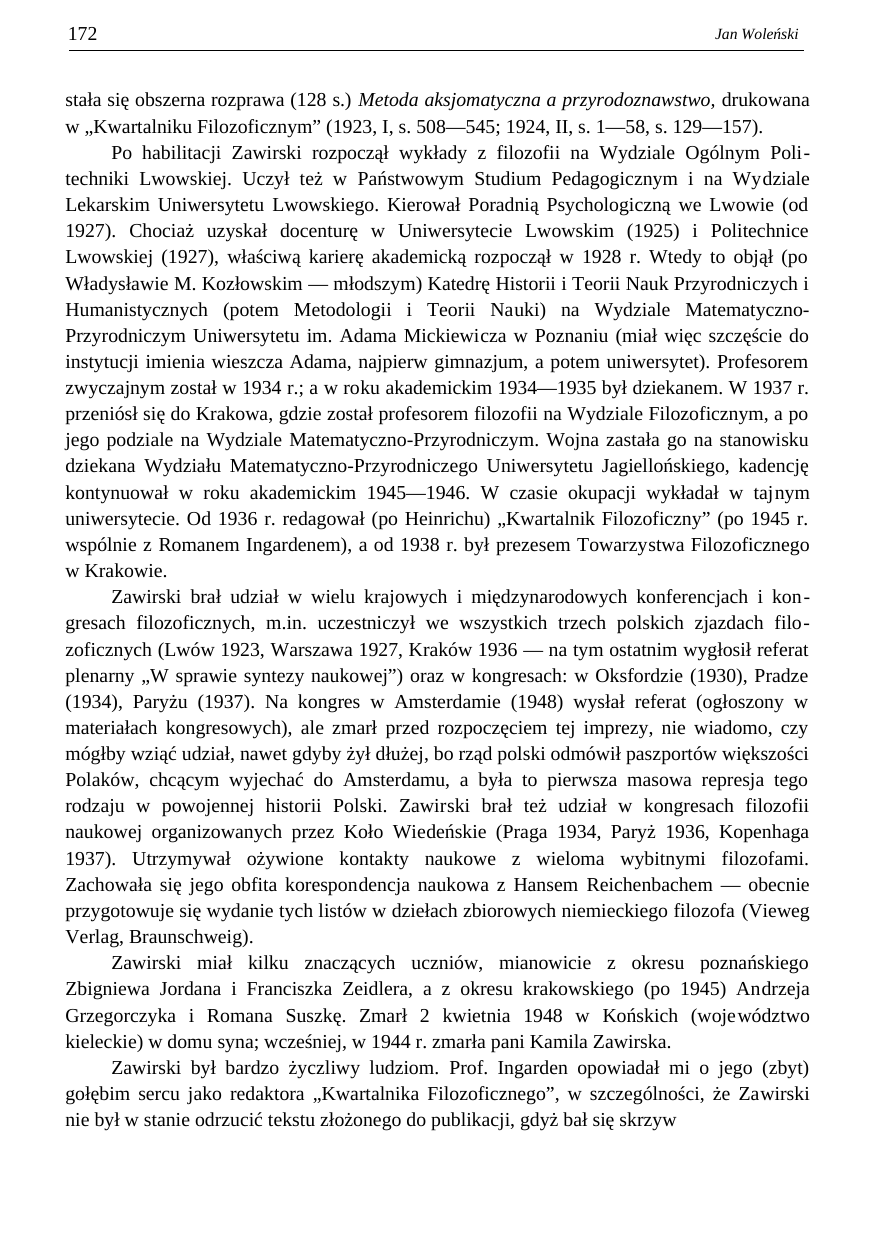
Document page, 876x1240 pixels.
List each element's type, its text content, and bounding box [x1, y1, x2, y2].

text 172 [68, 21, 105, 44]
text Jan Woleński [715, 24, 807, 42]
text stała się obszerna rozprawa (128 s.) Metoda aksjomatyczna a przyrodoznawstwo, druko­wana w „Kwartalniku Filozoficznym” (1923, I, s. 508—545; 1924, II, s. 1—58, s. 129—157). [65, 88, 810, 137]
text Po habilitacji Zawirski rozpoczął wykłady z filozofii na Wydziale Ogólnym Poli­techniki Lwowskiej. Uczył też w Państwowym Studium Pedagogicznym i na Wy­dziale Lekarskim Uniwersytetu Lwowskiego. Kierował Poradnią Psychologiczną we Lwowie (od 1927). Chociaż uzyskał docenturę w Uniwersytecie Lwowskim (1925) i Politechnice Lwowskiej (1927), właściwą karierę akademicką rozpoczął w 1928 r. Wtedy to objął (po Władysławie M. Kozłowskim — młodszym) Katedrę Historii i Teorii Nauk Przyrodniczych i Humanistycznych (potem Metodologii i Teorii Na­uki) na Wydziale Matematyczno-Przyrodniczym Uniwersytetu im. Adama Mickiewi­cza w Poznaniu (miał więc szczęście do instytucji imienia wieszcza Adama, najpierw gimnazjum, a potem uniwersytet). Profesorem zwyczajnym został w 1934 r.; a w ro­ku akademickim 1934—1935 był dziekanem. W 1937 r. przeniósł się do Krakowa, gdzie został profesorem filozofii na Wydziale Filozoficznym, a po jego podziale na Wydziale Matematyczno-Przyrodniczym. Wojna zastała go na stanowisku dziekana Wydziału Matematyczno-Przyrodniczego Uniwersytetu Jagiellońskiego, kadencję kontynuował w roku akademickim 1945—1946. W czasie okupacji wykładał w taj­nym uniwersytecie. Od 1936 r. redagował (po Heinrichu) „Kwartalnik Filozoficzny” (po 1945 r. wspólnie z Romanem Ingardenem), a od 1938 r. był prezesem Towarzy­stwa Filozoficznego w Krakowie. [65, 141, 810, 582]
text Zawirski brał udział w wielu krajowych i międzynarodowych konferencjach i kon­gresach filozoficznych, m.in. uczestniczył we wszystkich trzech polskich zjazdach filo­zoficznych (Lwów 1923, Warszawa 1927, Kraków 1936 — na tym ostatnim wygłosił referat plenarny „W sprawie syntezy naukowej”) oraz w kongresach: w Oksfordzie (1930), Pradze (1934), Paryżu (1937). Na kongres w Amsterdamie (1948) wysłał referat (ogłoszony w materiałach kongresowych), ale zmarł przed rozpoczęciem tej imprezy, nie wiadomo, czy mógłby wziąć udział, nawet gdyby żył dłużej, bo rząd polski odmówił paszportów większości Polaków, chcącym wyjechać do Amsterdamu, a była to pierwsza masowa represja tego rodzaju w powojennej historii Polski. Zawir­ski brał też udział w kongresach filozofii naukowej organizowanych przez Koło Wie­deńskie (Praga 1934, Paryż 1936, Kopenhaga 1937). Utrzymywał ożywione kontak­ty naukowe z wieloma wybitnymi filozofami. Zachowała się jego obfita korespon­dencja naukowa z Hansem Reichenbachem — obecnie przygotowuje się wydanie tych listów w dziełach zbiorowych niemieckiego filozofa (Vieweg Verlag, Braunschweig). [65, 585, 810, 948]
text Zawirski miał kilku znaczących uczniów, mianowicie z okresu poznańskiego Zbigniewa Jordana i Franciszka Zeidlera, a z okresu krakowskiego (po 1945) An­drzeja Grzegorczyka i Romana Suszkę. Zmarł 2 kwietnia 1948 w Końskich (woje­wództwo kieleckie) w domu syna; wcześniej, w 1944 r. zmarła pani Kamila Zawirska. [65, 951, 810, 1052]
text Zawirski był bardzo życzliwy ludziom. Prof. Ingarden opowiadał mi o jego (zbyt) gołębim sercu jako redaktora „Kwartalnika Filozoficznego”, w szczególności, że Za­wirski nie był w stanie odrzucić tekstu złożonego do publikacji, gdyż bał się skrzyw­ [65, 1056, 810, 1131]
